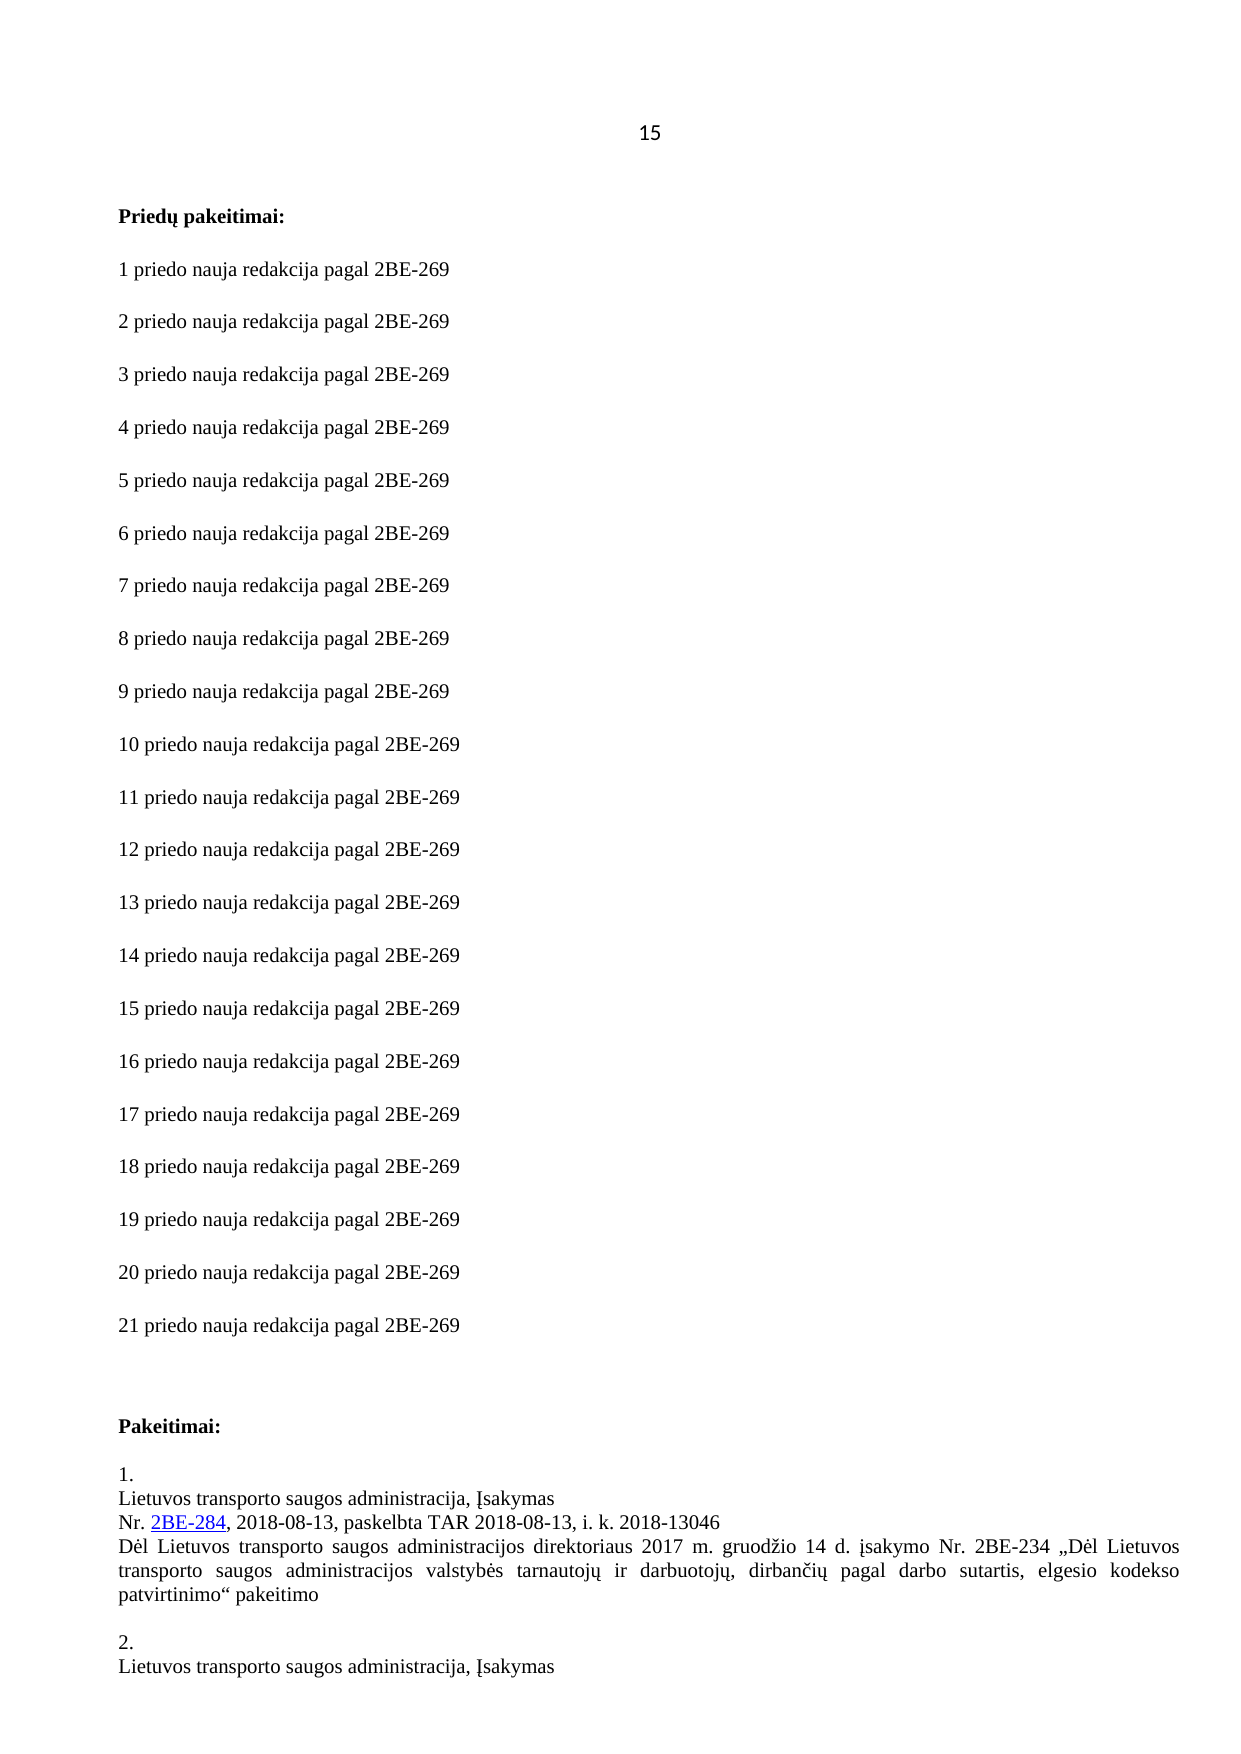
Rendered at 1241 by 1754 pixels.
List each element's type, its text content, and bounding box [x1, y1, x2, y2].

text 15 priedo nauja redakcija pagal 2BE-269 [118, 996, 1181, 1020]
text 2. [118, 1630, 1181, 1654]
text 10 priedo nauja redakcija pagal 2BE-269 [118, 732, 1181, 756]
text Priedų pakeitimai: [118, 204, 1181, 228]
text Pakeitimai: [118, 1414, 1181, 1438]
text 1. [118, 1462, 1181, 1486]
text 17 priedo nauja redakcija pagal 2BE-269 [118, 1101, 1181, 1126]
text 11 priedo nauja redakcija pagal 2BE-269 [118, 784, 1181, 809]
text Dėl Lietuvos transporto saugos administracijos direktoriaus 2017 m. gruodžio 14 d. įsakymo Nr. 2BE-234 „Dėl Lietuvos transporto saugos administracijos valstybės tarnautojų ir darbuotojų, dirbančių pagal darbo sutartis, elgesio kodekso patvirtinimo“ pakeitimo [118, 1534, 1181, 1606]
text 16 priedo nauja redakcija pagal 2BE-269 [118, 1049, 1181, 1073]
text Nr. 2BE-284, 2018-08-13, paskelbta TAR 2018-08-13, i. k. 2018-13046 [118, 1510, 1181, 1534]
text 3 priedo nauja redakcija pagal 2BE-269 [118, 362, 1181, 386]
text 8 priedo nauja redakcija pagal 2BE-269 [118, 626, 1181, 650]
text 20 priedo nauja redakcija pagal 2BE-269 [118, 1260, 1181, 1284]
text 13 priedo nauja redakcija pagal 2BE-269 [118, 890, 1181, 914]
text Lietuvos transporto saugos administracija, Įsakymas [118, 1654, 1181, 1678]
text 6 priedo nauja redakcija pagal 2BE-269 [118, 521, 1181, 544]
text 19 priedo nauja redakcija pagal 2BE-269 [118, 1207, 1181, 1231]
text 7 priedo nauja redakcija pagal 2BE-269 [118, 573, 1181, 597]
text Lietuvos transporto saugos administracija, Įsakymas [118, 1486, 1181, 1510]
text 1 priedo nauja redakcija pagal 2BE-269 [118, 256, 1181, 281]
text 5 priedo nauja redakcija pagal 2BE-269 [118, 468, 1181, 492]
text 9 priedo nauja redakcija pagal 2BE-269 [118, 679, 1181, 703]
text 4 priedo nauja redakcija pagal 2BE-269 [118, 415, 1181, 439]
text 14 priedo nauja redakcija pagal 2BE-269 [118, 943, 1181, 967]
text 2 priedo nauja redakcija pagal 2BE-269 [118, 309, 1181, 333]
text 12 priedo nauja redakcija pagal 2BE-269 [118, 837, 1181, 861]
text 18 priedo nauja redakcija pagal 2BE-269 [118, 1154, 1181, 1178]
text 21 priedo nauja redakcija pagal 2BE-269 [118, 1313, 1181, 1337]
